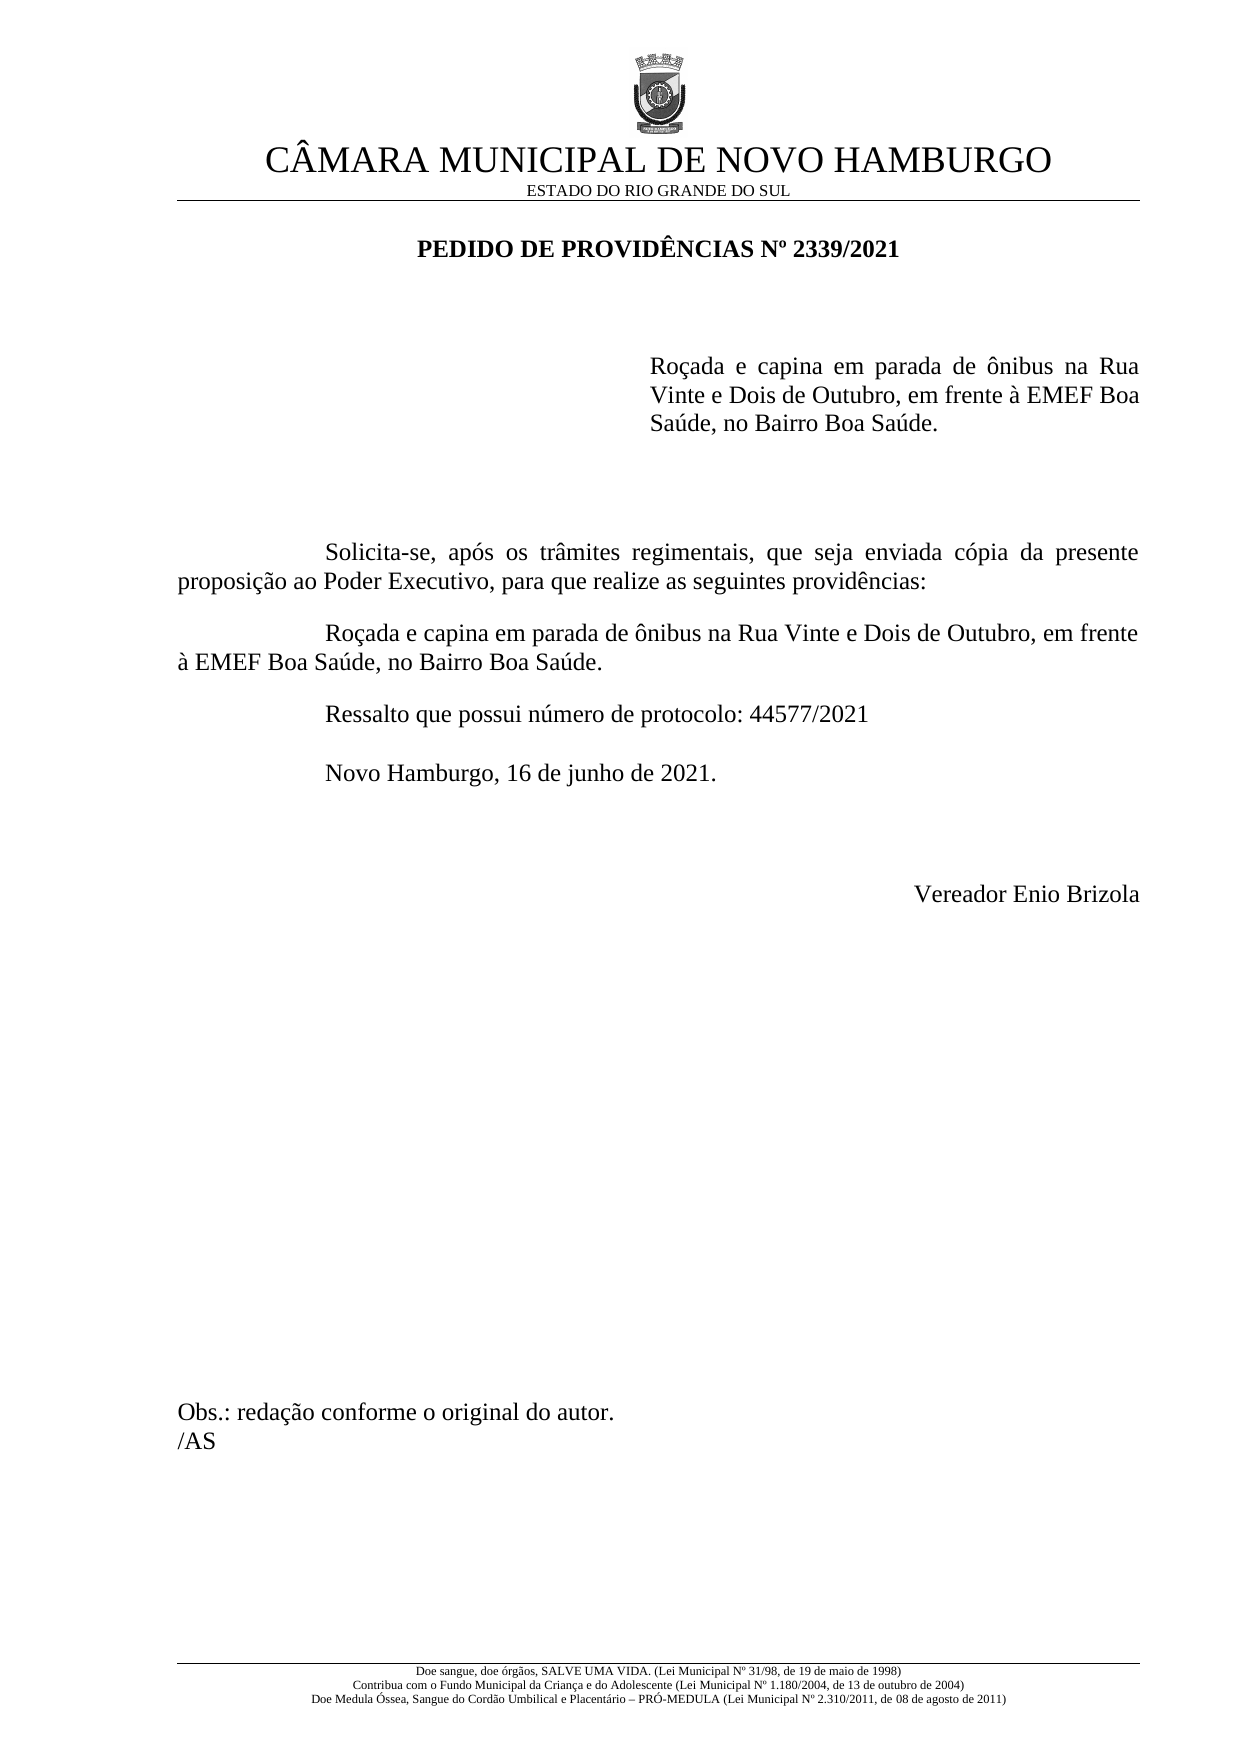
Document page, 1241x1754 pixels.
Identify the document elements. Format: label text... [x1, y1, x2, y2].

text Roçada e capina em parada de ônibus na Rua Vinte e Dois de Outubro, em frente à EMEF Boa Saúde, no Bairro Boa Saúde. [177, 618, 1140, 676]
text Obs.: redação conforme o original do autor. [177, 1397, 1140, 1426]
text Ressalto que possui número de protocolo: 44577/2021 [177, 699, 1140, 728]
text Novo Hamburgo, 16 de junho de 2021. [177, 758, 1140, 787]
text Solicita-se, após os trâmites regimentais, que seja enviada cópia da presente proposição ao Poder Executivo, para que realize as seguintes providências: [177, 537, 1140, 595]
text /AS [177, 1426, 1140, 1454]
text Roçada e capina em parada de ônibus na Rua Vinte e Dois de Outubro, em frente à EMEF Boa Saúde, no Bairro Boa Saúde. [649, 351, 1140, 437]
text PEDIDO DE PROVIDÊNCIAS Nº 2339/2021 [177, 234, 1140, 262]
text Vereador Enio Brizola [886, 879, 1140, 908]
